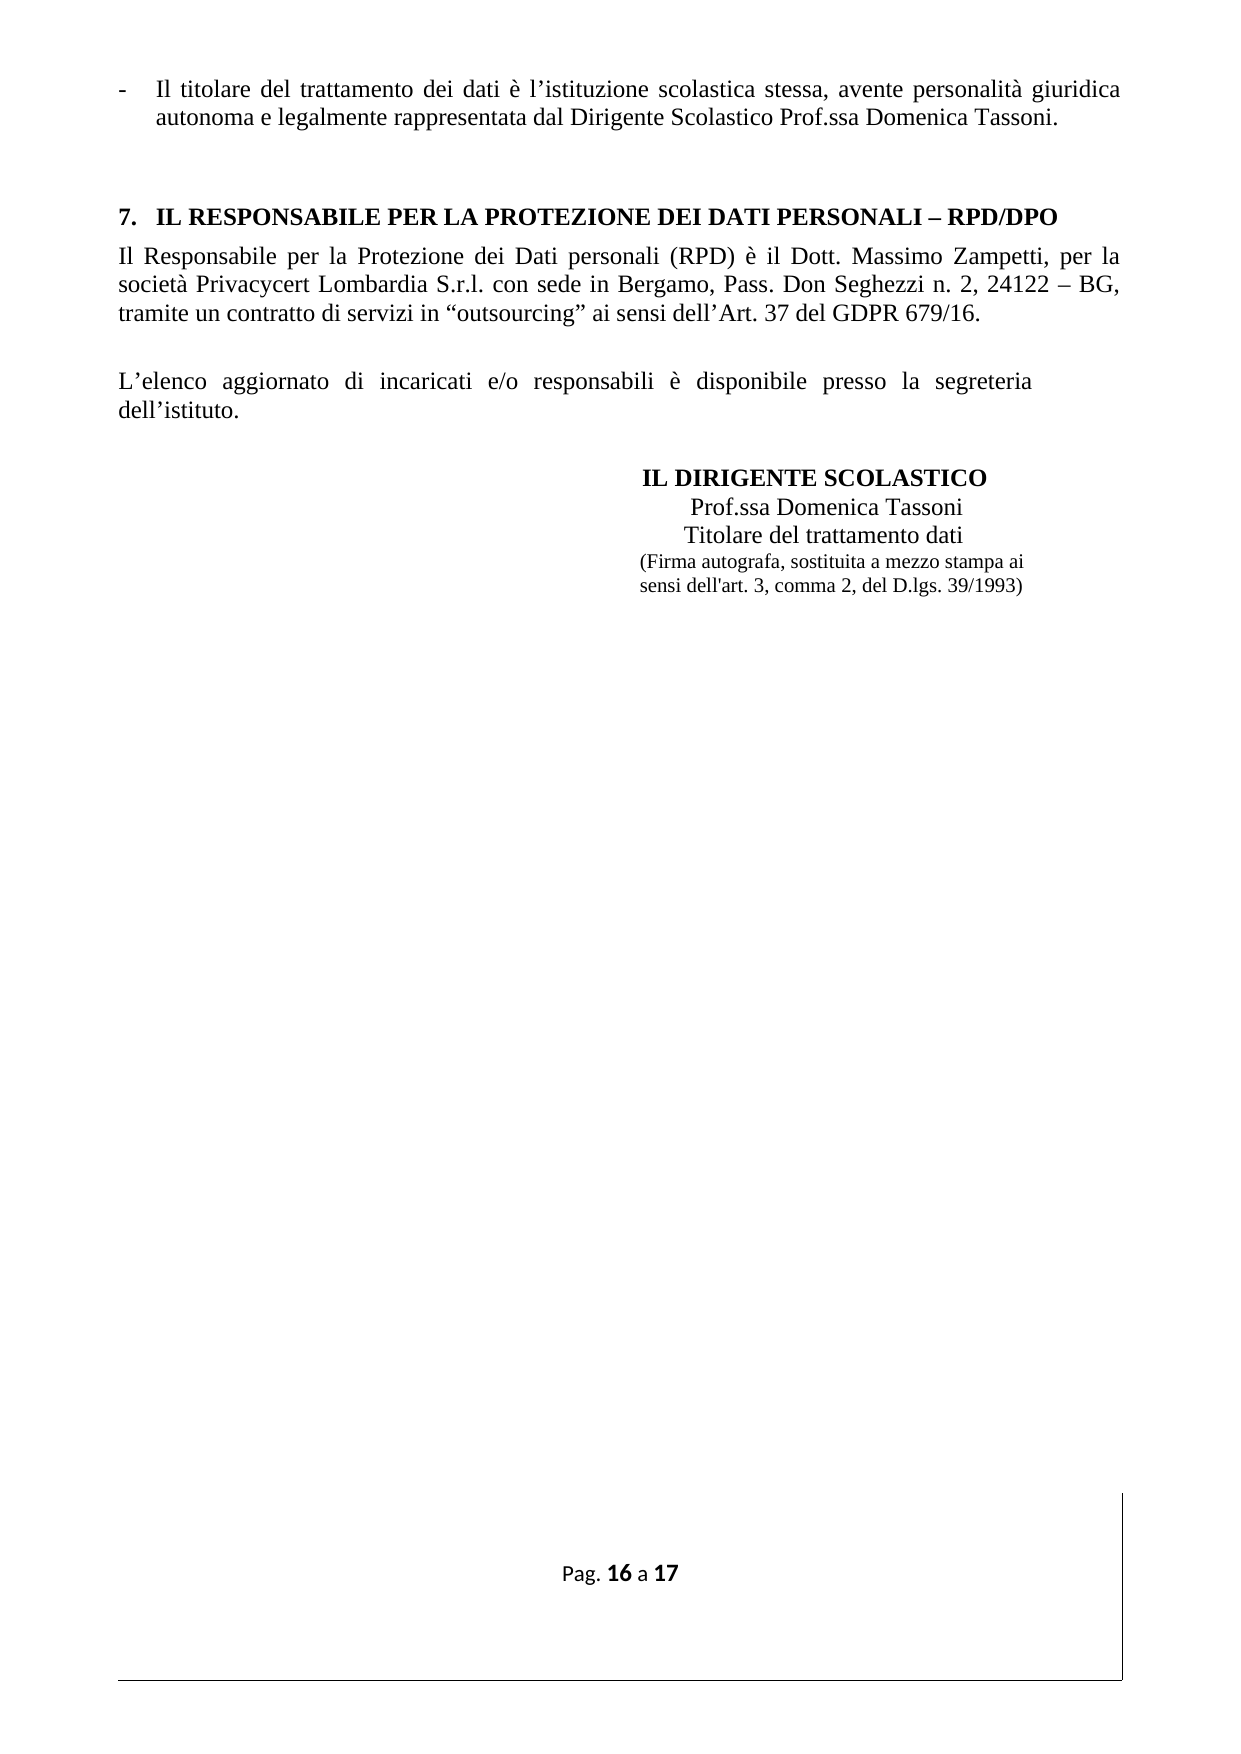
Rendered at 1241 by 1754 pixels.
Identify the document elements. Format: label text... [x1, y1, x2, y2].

list IL RESPONSABILE PER LA PROTEZIONE DEI DATI PERSONALI – RPD/DPO [118, 202, 1122, 230]
text IL DIRIGENTE SCOLASTICO [487, 463, 1122, 492]
text L’elenco aggiornato di incaricati e/o responsabili è disponibile presso la segreteria dell’istituto. [118, 366, 1033, 424]
text Titolare del trattamento dati [118, 520, 1122, 549]
text sensi dell'art. 3, comma 2, del D.lgs. 39/1993) [634, 573, 1122, 597]
text Il Responsabile per la Protezione dei Dati personali (RPD) è il Dott. Massimo Zampetti, per la società Privacycert Lombardia S.r.l. con sede in Bergamo, Pass. Don Seghezzi n. 2, 24122 – BG, tramite un contratto di servizi in “outsourcing” ai sensi dell’Art. 37 del GDPR 679/16. [118, 241, 1122, 327]
text (Firma autografa, sostituita a mezzo stampa ai [634, 549, 1122, 573]
text Prof.ssa Domenica Tassoni [561, 492, 1122, 520]
list Il titolare del trattamento dei dati è l’istituzione scolastica stessa, avente personalità giuridica autonoma e legalmente rappresentata dal Dirigente Scolastico Prof.ssa Domenica Tassoni. [118, 74, 1122, 131]
